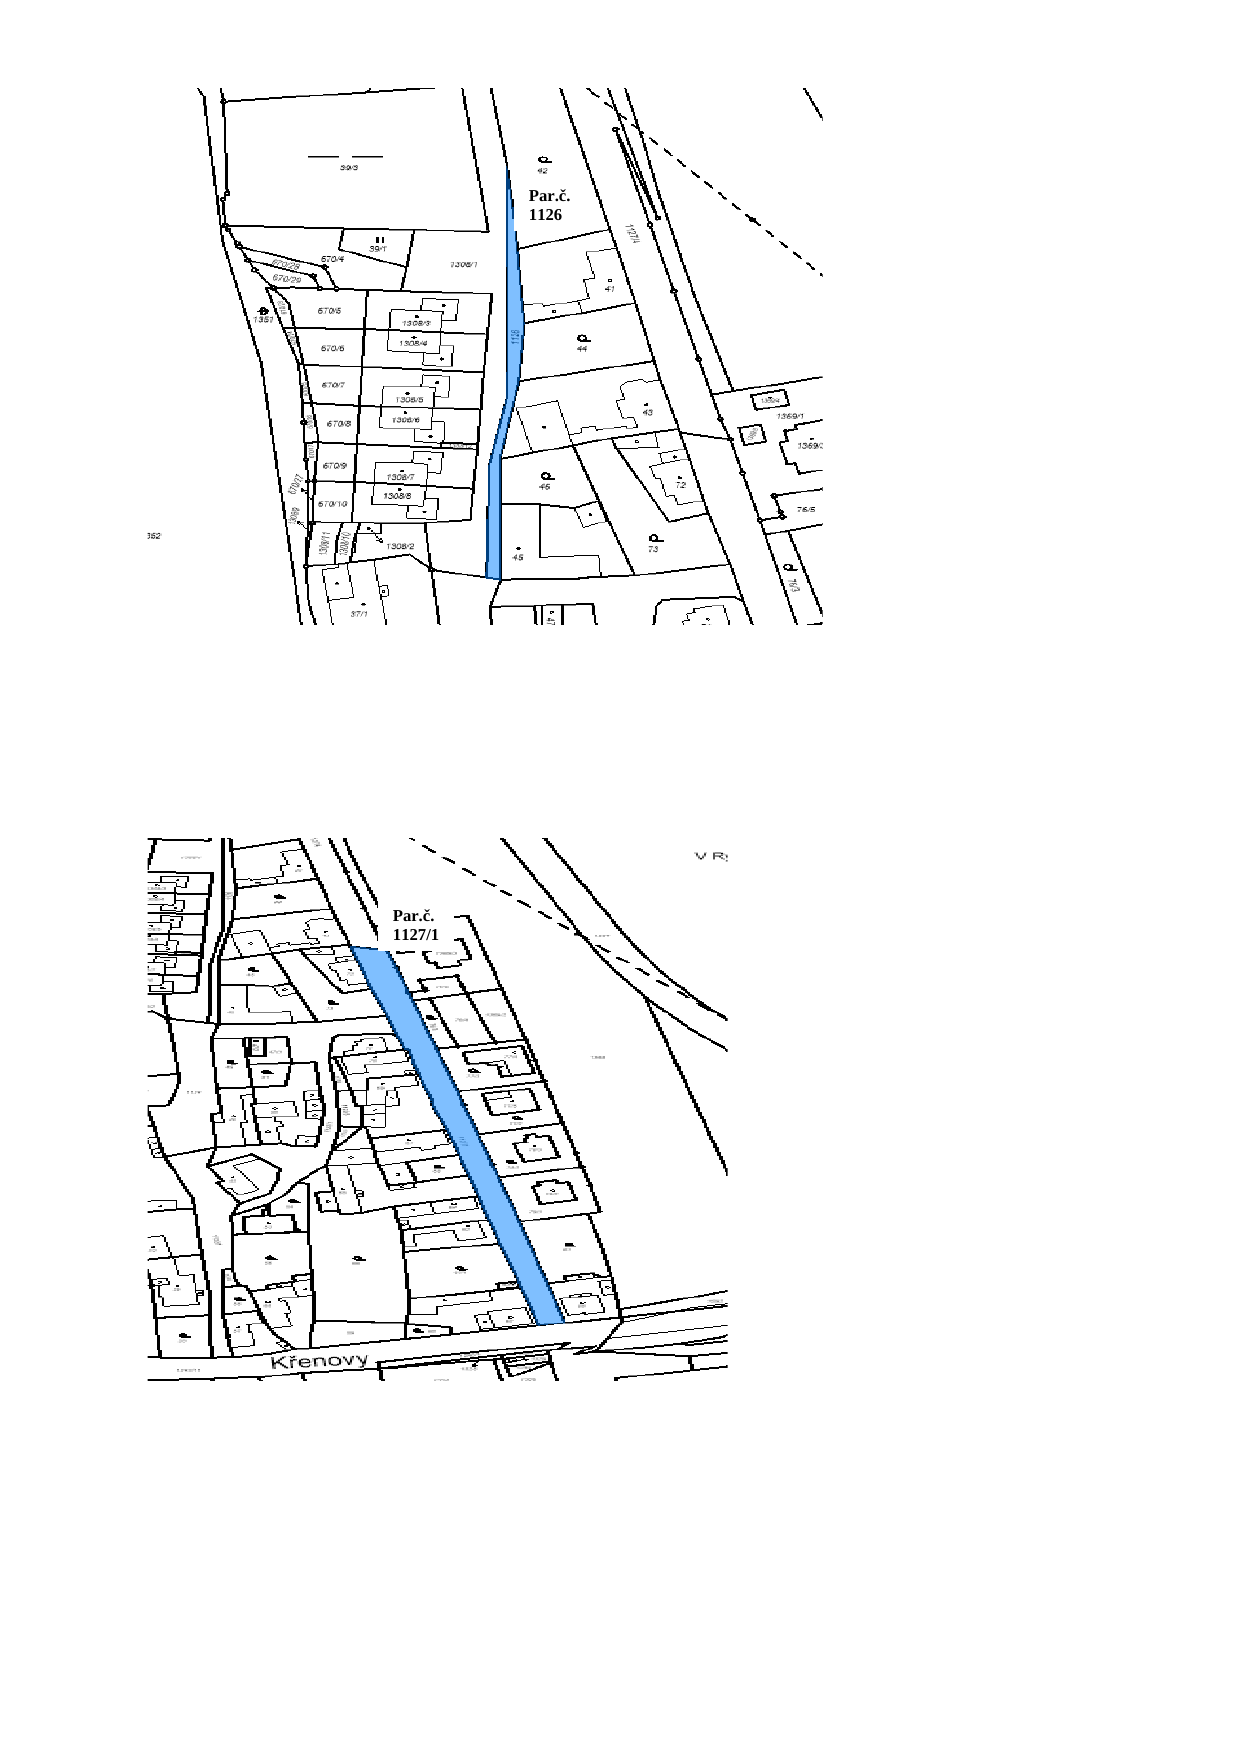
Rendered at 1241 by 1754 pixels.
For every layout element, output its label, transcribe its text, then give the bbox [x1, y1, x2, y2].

text Par.č. [529, 186, 576, 205]
text 1126 [529, 205, 576, 224]
text Par.č. [393, 906, 439, 925]
text 1127/1 [393, 925, 439, 943]
